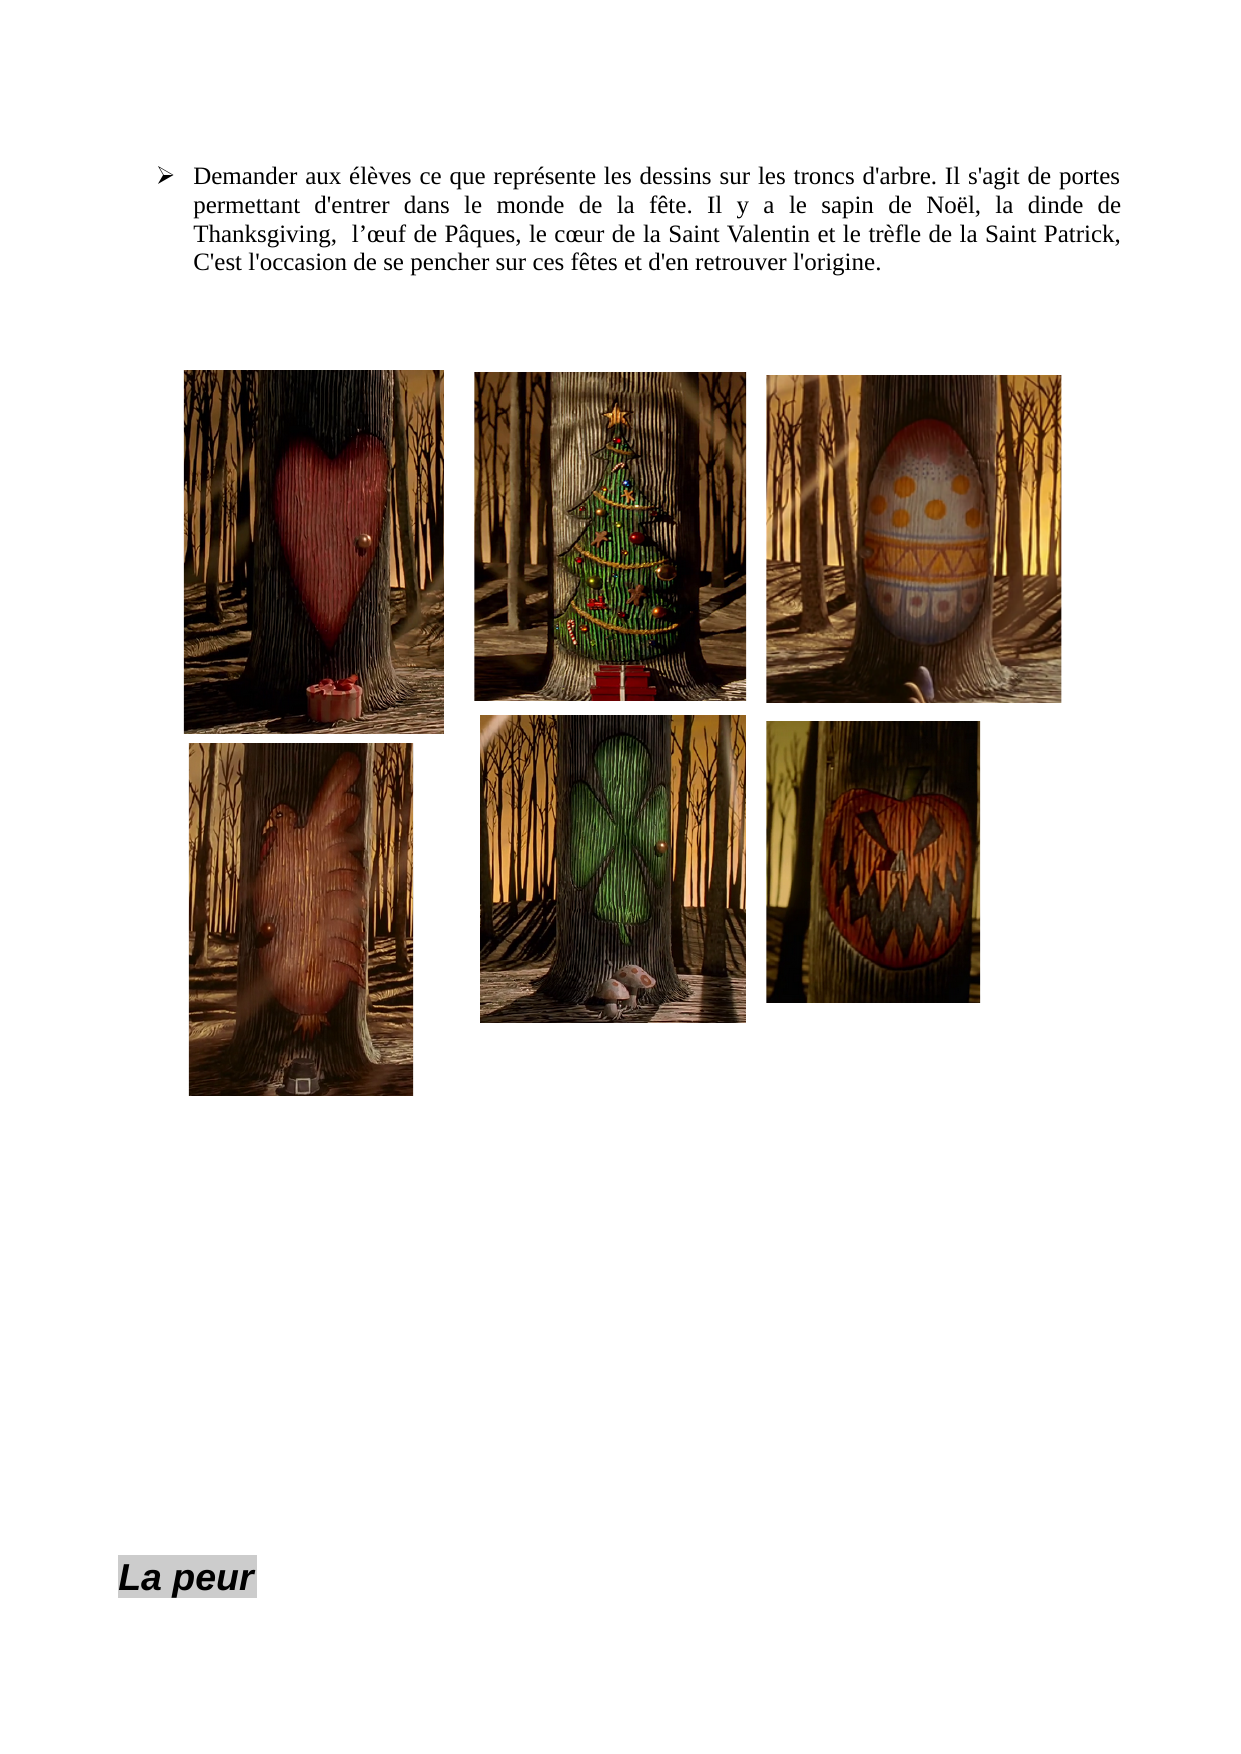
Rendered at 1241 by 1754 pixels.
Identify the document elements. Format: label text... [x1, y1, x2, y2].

picture [183, 370, 444, 734]
picture [480, 715, 746, 1023]
text La peur [118, 1555, 1122, 1598]
picture [766, 375, 1062, 703]
picture [766, 721, 981, 1003]
list Demander aux élèves ce que représente les dessins sur les troncs d'arbre. Il s'agit de portes permettant d'entrer dans le monde de la fête. Il y a le sapin de Noël, la dinde de Thanksgiving, l’œuf de Pâques, le cœur de la Saint Valentin et le trèfle de la Saint Patrick, C'est l'occasion de se pencher sur ces fêtes et d'en retrouver l'origine. [156, 161, 1122, 276]
picture [188, 743, 414, 1096]
picture [474, 372, 747, 701]
